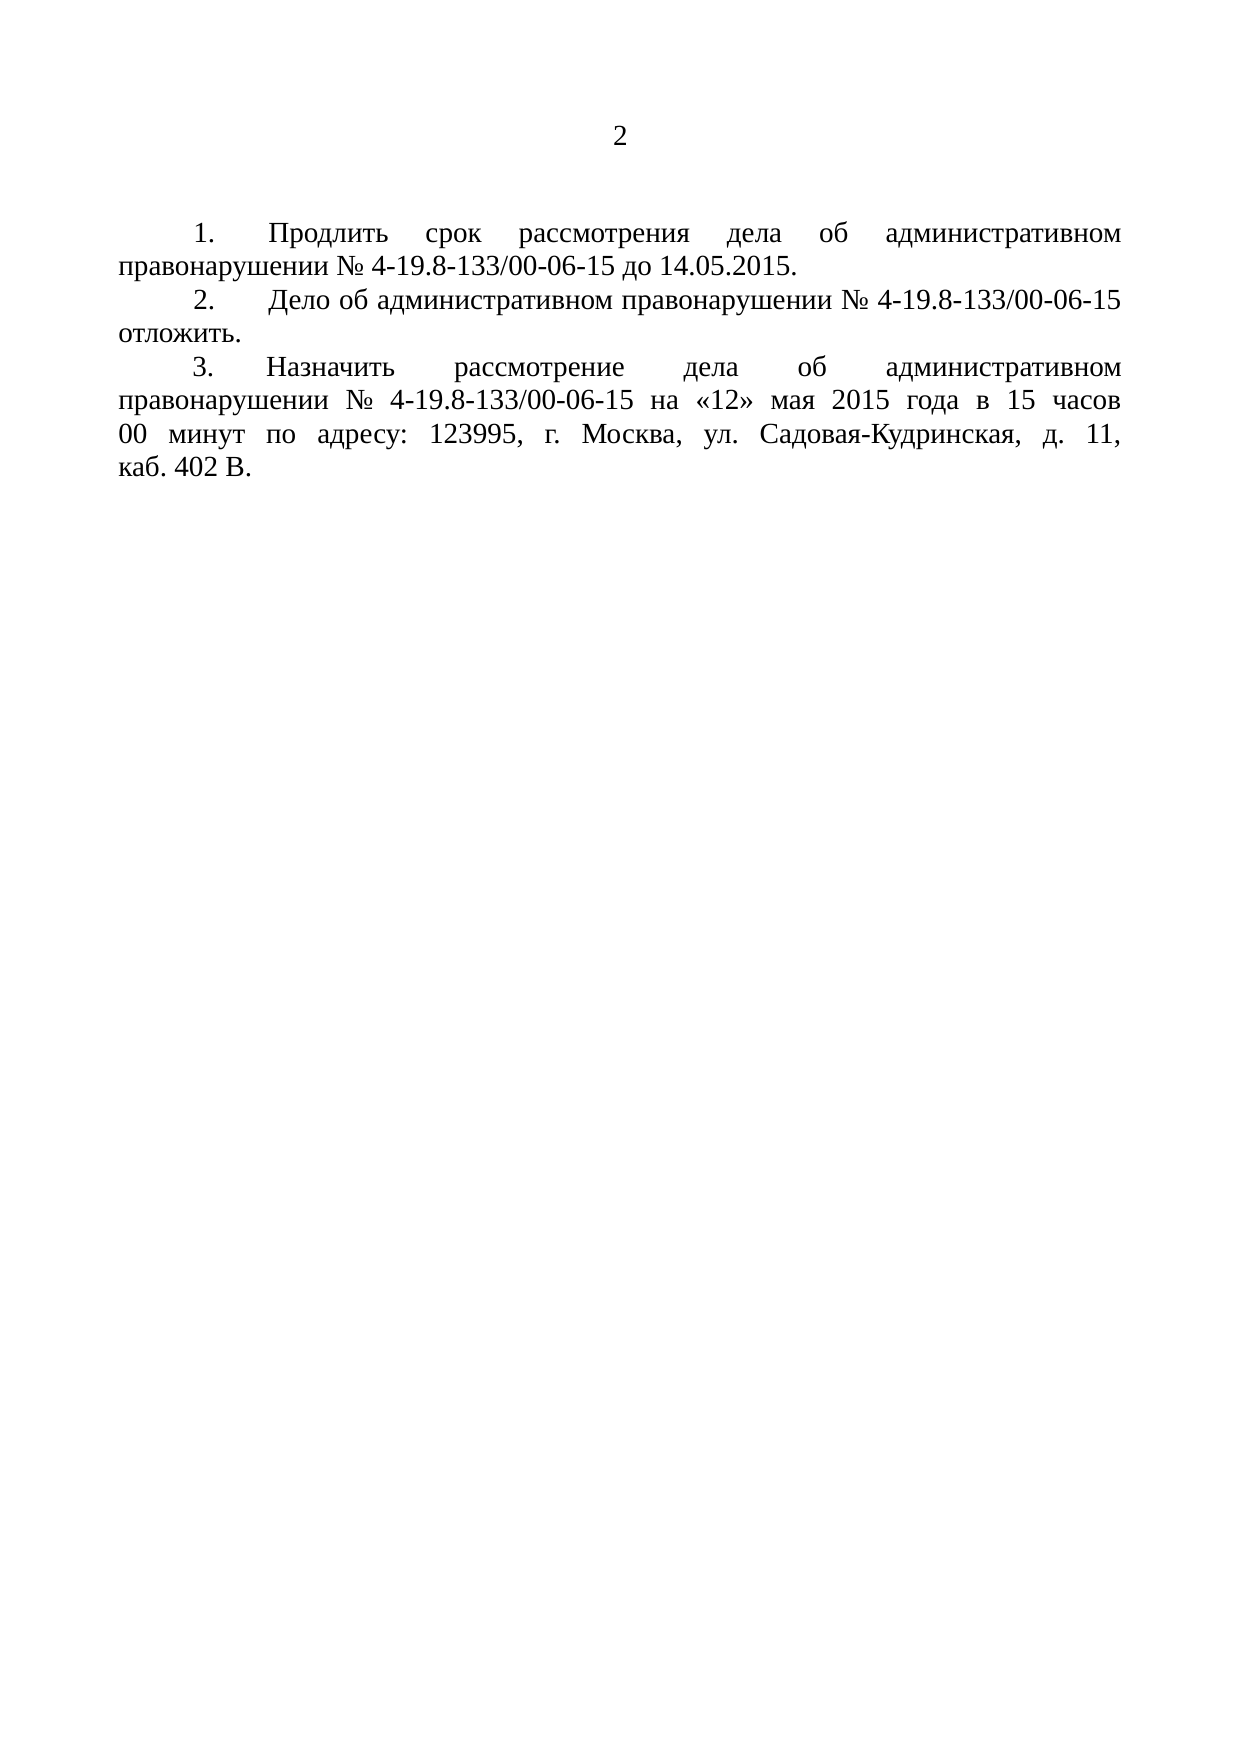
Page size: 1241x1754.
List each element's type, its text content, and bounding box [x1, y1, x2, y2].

list Дело об административном правонарушении № 4-19.8-133/00-06-15 отложить. [118, 282, 1122, 349]
text 3. Назначить рассмотрение дела об административном правонарушении № 4-19.8-133/00-06-15 на «12» мая 2015 года в 15 часов 00 минут по адресу: 123995, г. Москва, ул. Садовая-Кудринская, д. 11, каб. 402 В. [118, 349, 1122, 483]
list Продлить срок рассмотрения дела об административном правонарушении № 4-19.8-133/00-06-15 до 14.05.2015. [118, 215, 1122, 282]
